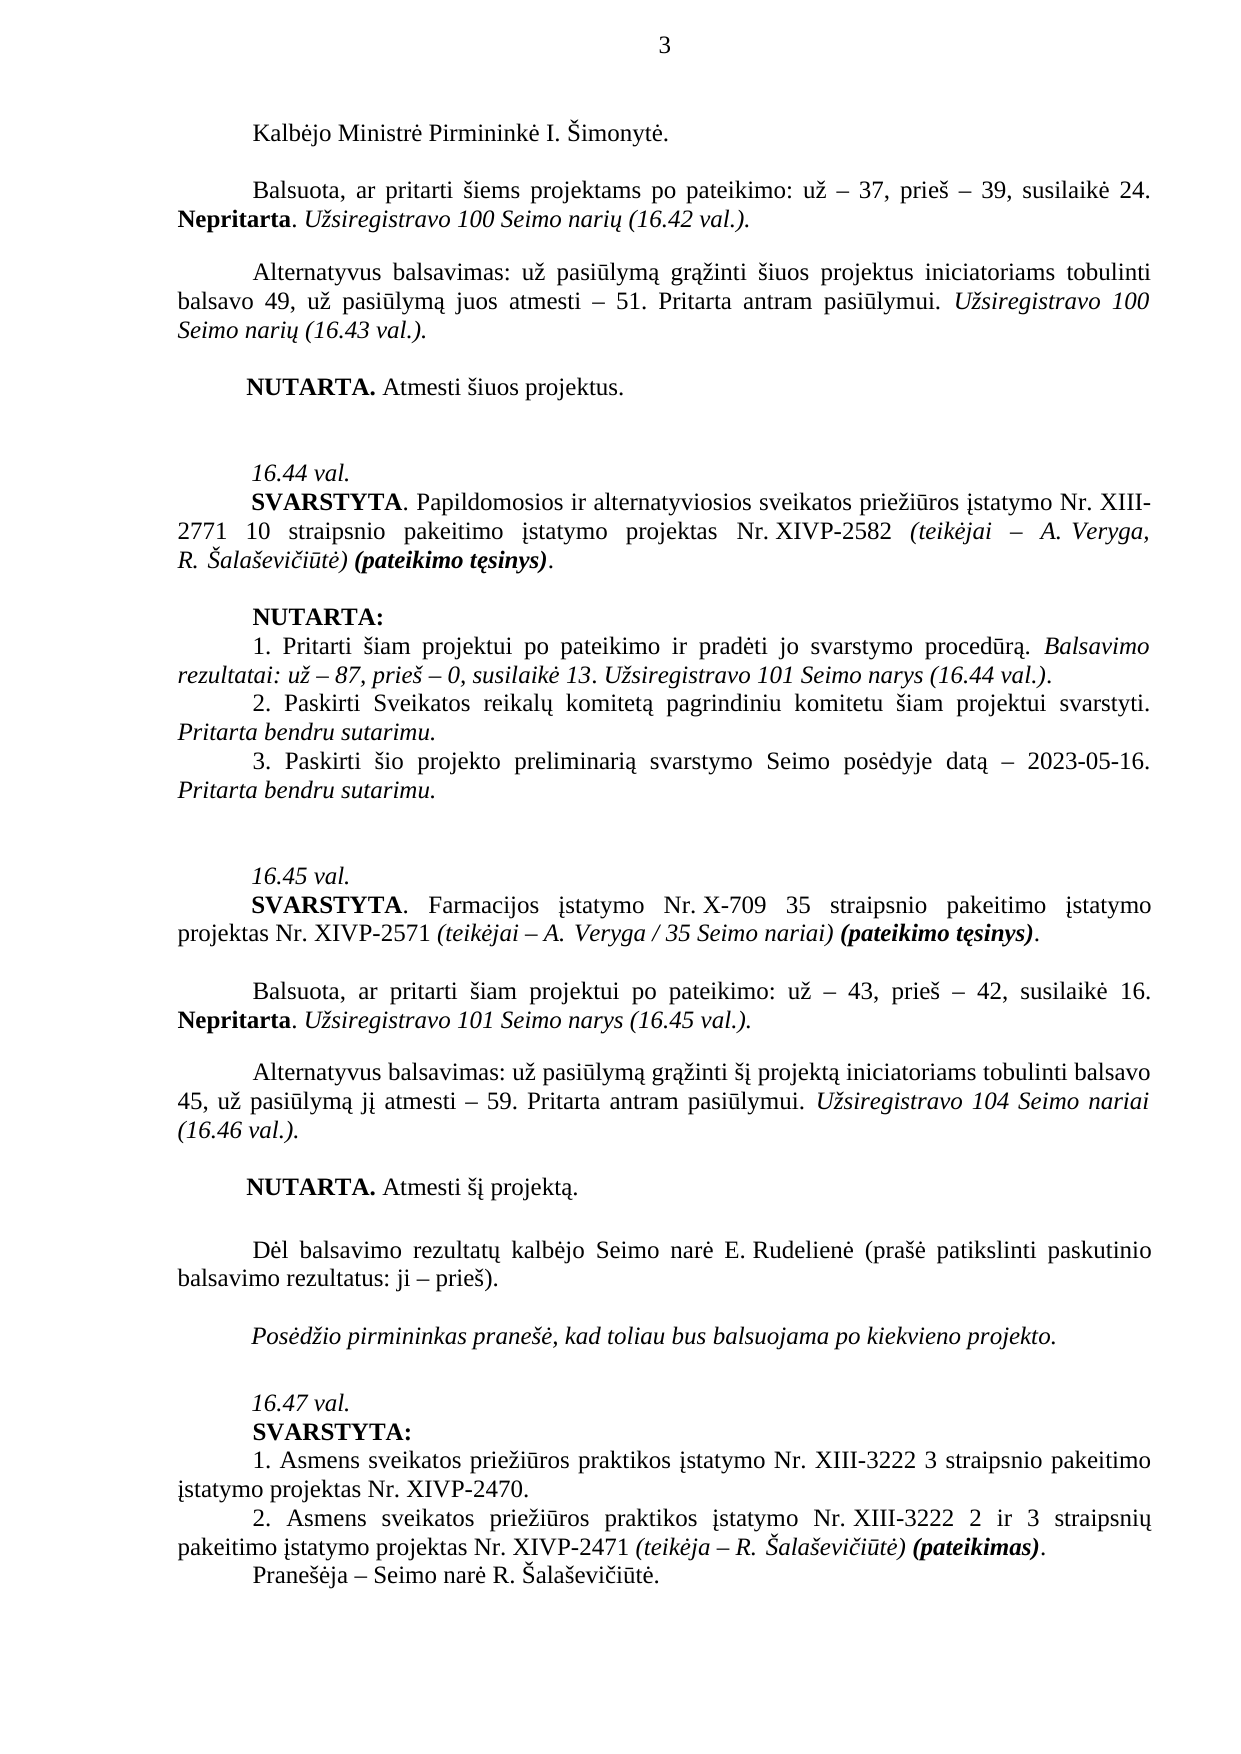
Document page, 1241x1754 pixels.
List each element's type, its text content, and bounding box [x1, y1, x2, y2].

text NUTARTA. Atmesti šį projektą. [177, 1172, 1152, 1201]
text 1. Asmens sveikatos priežiūros praktikos įstatymo Nr. XIII-3222 3 straipsnio pakeitimo įstatymo projektas Nr. XIVP-2470. [177, 1446, 1152, 1503]
text Dėl balsavimo rezultatų kalbėjo Seimo narė E. Rudelienė (prašė patikslinti paskutinio balsavimo rezultatus: ji – prieš). [177, 1235, 1152, 1292]
text SVARSTYTA. Farmacijos įstatymo Nr. X-709 35 straipsnio pakeitimo įstatymo projektas Nr. XIVP-2571 (teikėjai – A. Veryga / 35 Seimo nariai) (pateikimo tęsinys). [177, 890, 1152, 947]
text 16.44 val. [177, 458, 1152, 487]
text Posėdžio pirmininkas pranešė, kad toliau bus balsuojama po kiekvieno projekto. [177, 1321, 1152, 1350]
text 2. Paskirti Sveikatos reikalų komitetą pagrindiniu komitetu šiam projektui svarstyti. Pritarta bendru sutarimu. [177, 688, 1152, 746]
text 1. Pritarti šiam projektui po pateikimo ir pradėti jo svarstymo procedūrą. Balsavimo rezultatai: už – 87, prieš – 0, susilaikė 13. Užsiregistravo 101 Seimo narys (16.44 val.). [177, 631, 1152, 688]
text Balsuota, ar pritarti šiems projektams po pateikimo: už – 37, prieš – 39, susilaikė 24. Nepritarta. Užsiregistravo 100 Seimo narių (16.42 val.). [177, 176, 1152, 233]
text Pranešėja – Seimo narė R. Šalaševičiūtė. [177, 1561, 1152, 1589]
text 3. Paskirti šio projekto preliminarią svarstymo Seimo posėdyje datą – 2023-05-16. Pritarta bendru sutarimu. [177, 746, 1152, 803]
text 2. Asmens sveikatos priežiūros praktikos įstatymo Nr. XIII-3222 2 ir 3 straipsnių pakeitimo įstatymo projektas Nr. XIVP-2471 (teikėja – R. Šalaševičiūtė) (pateikimas). [177, 1503, 1152, 1561]
text 16.45 val. [177, 861, 1152, 890]
text SVARSTYTA. Papildomosios ir alternatyviosios sveikatos priežiūros įstatymo Nr. XIII-2771 10 straipsnio pakeitimo įstatymo projektas Nr. XIVP-2582 (teikėjai – A. Veryga, R. Šalaševičiūtė) (pateikimo tęsinys). [177, 487, 1152, 573]
text Balsuota, ar pritarti šiam projektui po pateikimo: už – 43, prieš – 42, susilaikė 16. Nepritarta. Užsiregistravo 101 Seimo narys (16.45 val.). [177, 976, 1152, 1033]
text 16.47 val. [177, 1388, 1152, 1417]
text NUTARTA. Atmesti šiuos projektus. [177, 372, 1152, 401]
text Alternatyvus balsavimas: už pasiūlymą grąžinti šiuos projektus iniciatoriams tobulinti balsavo 49, už pasiūlymą juos atmesti – 51. Pritarta antram pasiūlymui. Užsiregistravo 100 Seimo narių (16.43 val.). [177, 257, 1152, 343]
text Kalbėjo Ministrė Pirmininkė I. Šimonytė. [177, 118, 1152, 147]
text NUTARTA: [177, 602, 1152, 631]
text SVARSTYTA: [177, 1417, 1152, 1446]
text Alternatyvus balsavimas: už pasiūlymą grąžinti šį projektą iniciatoriams tobulinti balsavo 45, už pasiūlymą jį atmesti – 59. Pritarta antram pasiūlymui. Užsiregistravo 104 Seimo nariai (16.46 val.). [177, 1057, 1152, 1144]
